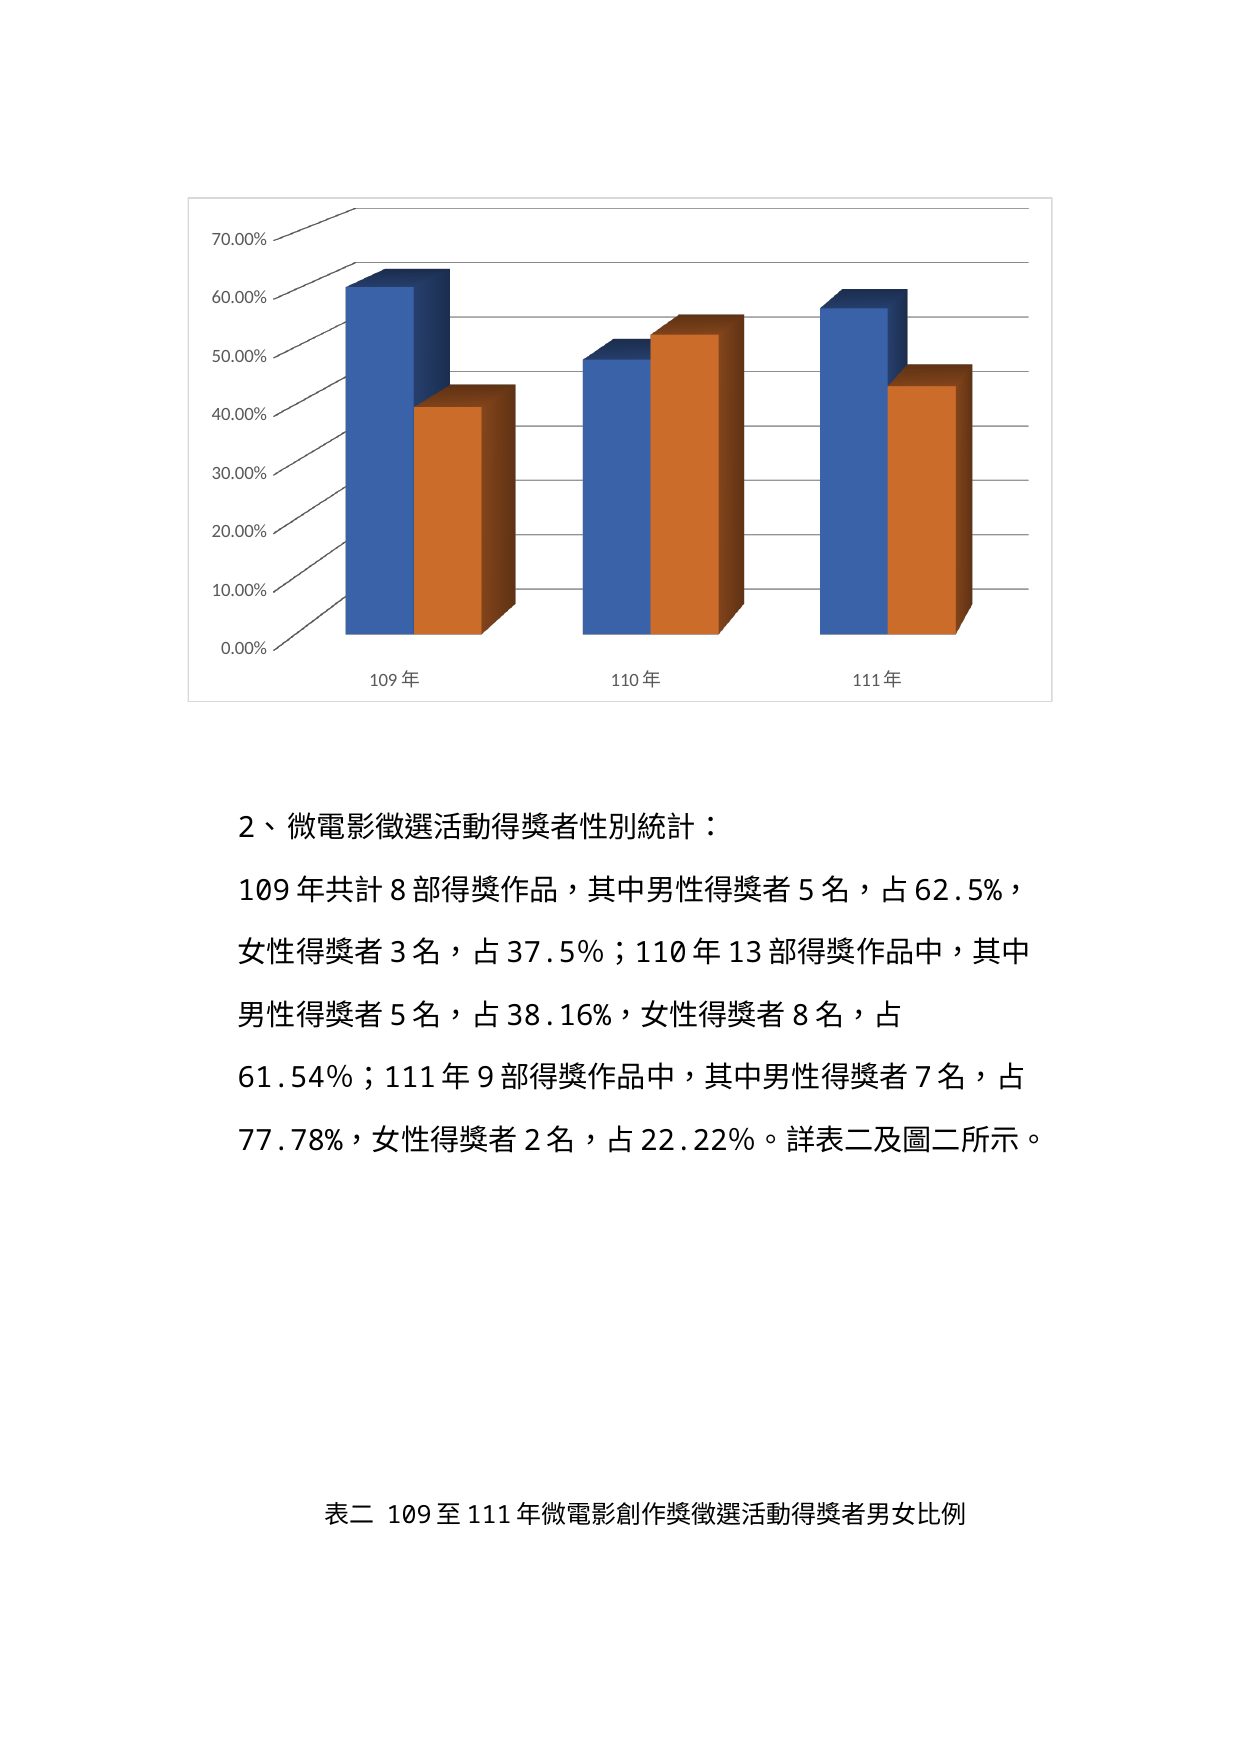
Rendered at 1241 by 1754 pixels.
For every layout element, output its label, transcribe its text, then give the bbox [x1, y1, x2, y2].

text 表二 109至111年微電影創作獎徵選活動得獎者男女比例 [237, 1471, 1053, 1533]
text 109年共計8部得獎作品，其中男性得獎者5名，占62.5%，女性得獎者3名，占37.5％；110年13部得獎作品中，其中男性得獎者5名，占38.16%，女性得獎者8名，占61.54％；111年9部得獎作品中，其中男性得獎者7名，占77.78%，女性得獎者2名，占22.22％。詳表二及圖二所示。 [237, 846, 1053, 1158]
list 微電影徵選活動得獎者性別統計： [237, 783, 1053, 846]
